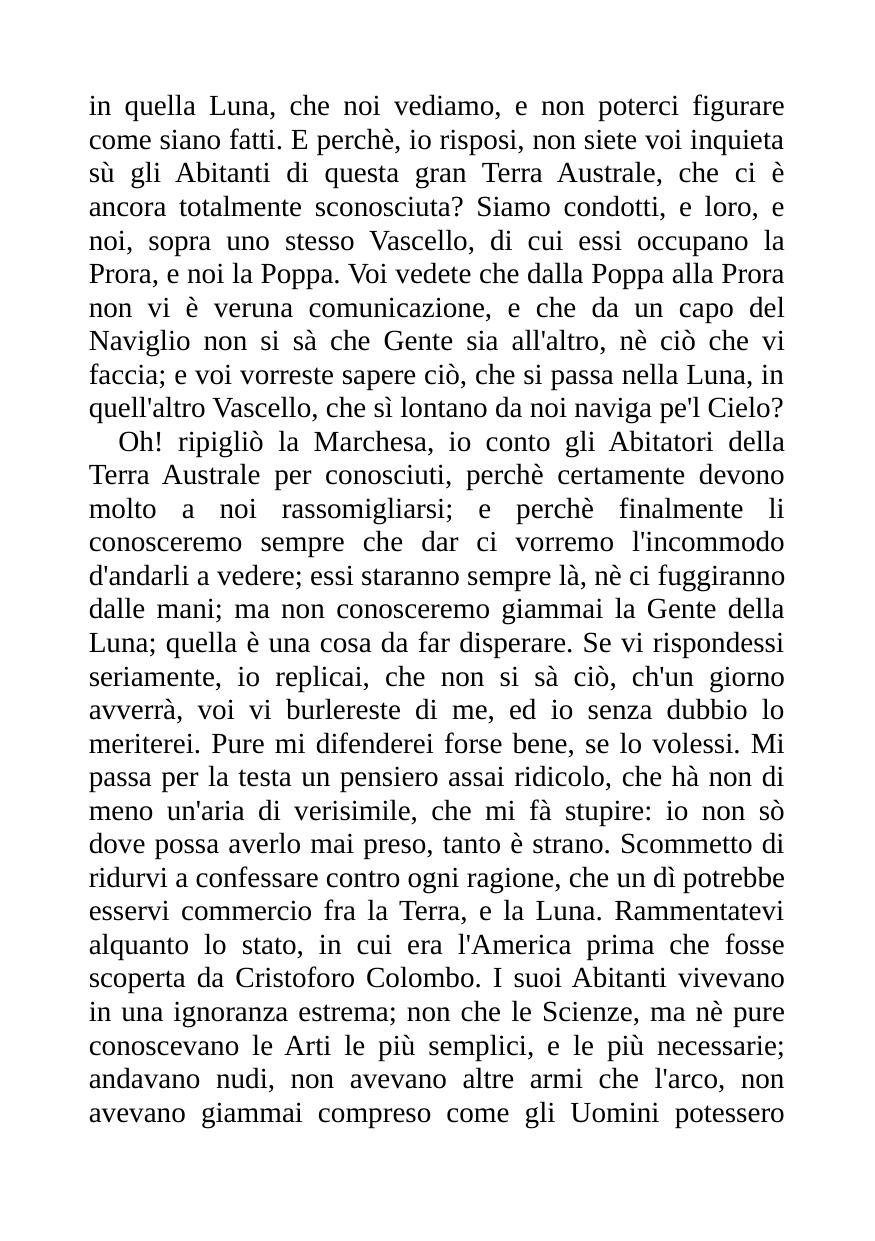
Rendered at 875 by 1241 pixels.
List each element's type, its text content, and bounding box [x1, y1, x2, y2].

text in quella Luna, che noi vediamo, e non poterci figurare come siano fatti. E perchè, io risposi, non siete voi inquieta sù gli Abitanti di questa gran Terra Australe, che ci è ancora totalmente sconosciuta? Siamo condotti, e loro, e noi, sopra uno stesso Vascello, di cui essi occupano la Prora, e noi la Poppa. Voi vedete che dalla Poppa alla Prora non vi è veruna comunicazione, e che da un capo del Naviglio non si sà che Gente sia all'altro, nè ciò che vi faccia; e voi vorreste sapere ciò, che si passa nella Luna, in quell'altro Vascello, che sì lontano da noi naviga pe'l Cielo? [88, 88, 786, 424]
text Oh! ripigliò la Marchesa, io conto gli Abitatori della Terra Australe per conosciuti, perchè certamente devono molto a noi rassomigliarsi; e perchè finalmente li conosceremo sempre che dar ci vorremo l'incommodo d'andarli a vedere; essi staranno sempre là, nè ci fuggiranno dalle mani; ma non conosceremo giammai la Gente della Luna; quella è una cosa da far disperare. Se vi rispondessi seriamente, io replicai, che non si sà ciò, ch'un giorno avverrà, voi vi burlereste di me, ed io senza dubbio lo meriterei. Pure mi difenderei forse bene, se lo volessi. Mi passa per la testa un pensiero assai ridicolo, che hà non di meno un'aria di verisimile, che mi fà stupire: io non sò dove possa averlo mai preso, tanto è strano. Scommetto di ridurvi a confessare contro ogni ragione, che un dì potrebbe esservi commercio fra la Terra, e la Luna. Rammentatevi alquanto lo stato, in cui era l'America prima che fosse scoperta da Cristoforo Colombo. I suoi Abitanti vivevano in una ignoranza estrema; non che le Scienze, ma nè pure conoscevano le Arti le più semplici, e le più necessarie; andavano nudi, non avevano altre armi che l'arco, non avevano giammai compreso come gli Uomini potessero [88, 424, 786, 1128]
